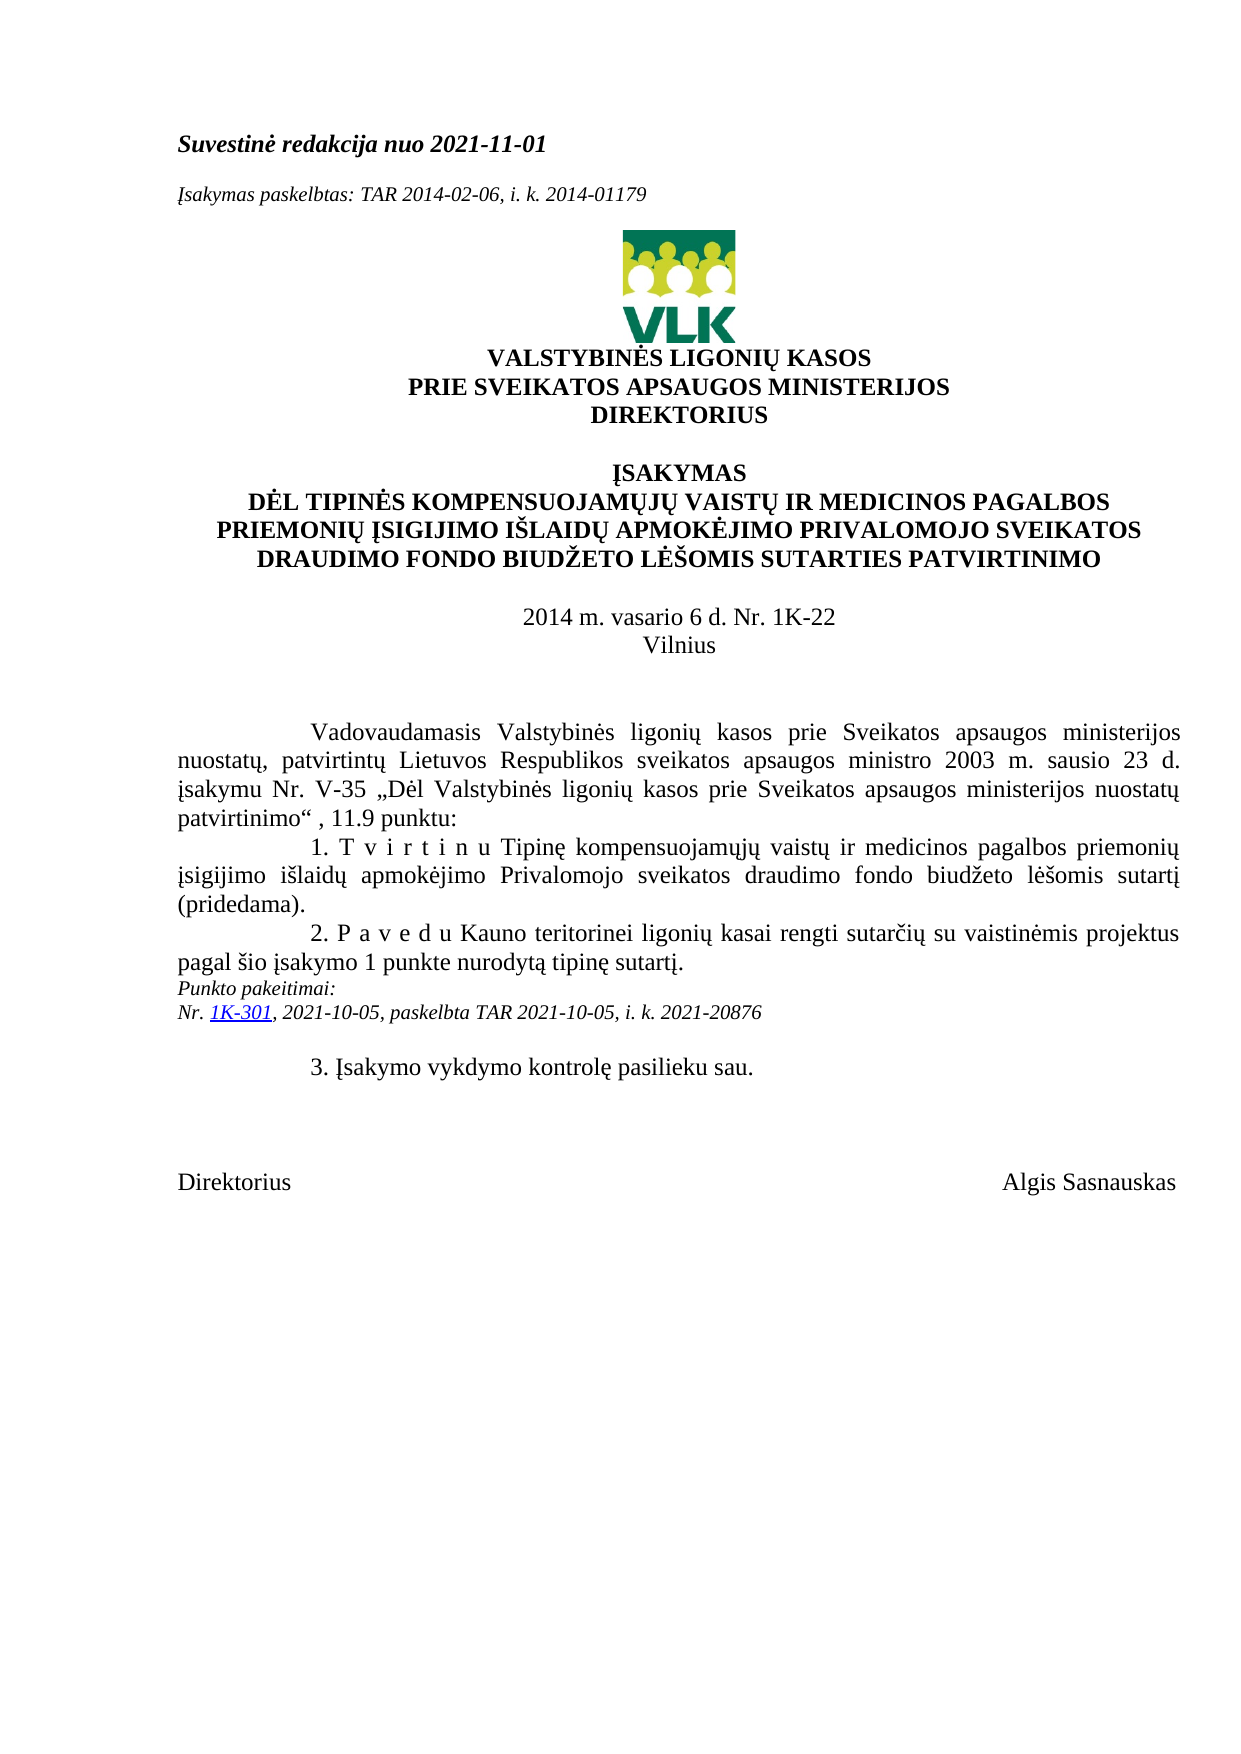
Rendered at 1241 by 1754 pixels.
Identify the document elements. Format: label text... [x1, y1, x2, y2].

text Nr. 1K-301, 2021-10-05, paskelbta TAR 2021-10-05, i. k. 2021-20876 [177, 999, 1181, 1024]
text 1. T v i r t i n u Tipinę kompensuojamųjų vaistų ir medicinos pagalbos priemonių įsigijimo išlaidų apmokėjimo Privalomojo sveikatos draudimo fondo biudžeto lėšomis sutartį (pridedama). [177, 832, 1181, 918]
text Įsakymas paskelbtas: TAR 2014-02-06, i. k. 2014-01179 [177, 182, 1181, 206]
text 2. P a v e d u Kauno teritorinei ligonių kasai rengti sutarčių su vaistinėmis projektus pagal šio įsakymo 1 punkte nurodytą tipinę sutartį. [177, 918, 1181, 976]
text Vadovaudamasis Valstybinės ligonių kasos prie Sveikatos apsaugos ministerijos nuostatų, patvirtintų Lietuvos Respublikos sveikatos apsaugos ministro 2003 m. sausio 23 d. įsakymu Nr. V-35 „Dėl Valstybinės ligonių kasos prie Sveikatos apsaugos ministerijos nuostatų patvirtinimo“ , 11.9 punktu: [177, 717, 1181, 832]
text 2014 m. vasario 6 d. Nr. 1K-22 [177, 602, 1181, 631]
text Suvestinė redakcija nuo 2021-11-01 [177, 129, 1181, 158]
text DIREKTORIUS [177, 401, 1181, 429]
text VALSTYBINĖS LIGONIŲ KASOS [177, 343, 1181, 372]
text Vilnius [177, 631, 1181, 659]
text 3. Įsakymo vykdymo kontrolę pasilieku sau. [177, 1052, 1181, 1081]
text PRIE SVEIKATOS APSAUGOS MINISTERIJOS [177, 372, 1181, 401]
text Direktorius Algis Sasnauskas [177, 1167, 1181, 1196]
text ĮSAKYMAS [177, 458, 1181, 487]
text Punkto pakeitimai: [177, 976, 1181, 999]
text DĖL TIPINĖS KOMPENSUOJAMŲJŲ VAISTŲ IR MEDICINOS PAGALBOS PRIEMONIŲ ĮSIGIJIMO IŠLAIDŲ APMOKĖJIMO PRIVALOMOJO SVEIKATOS DRAUDIMO FONDO BIUDŽETO LĖŠOMIS SUTARTIES PATVIRTINIMO [177, 487, 1181, 573]
